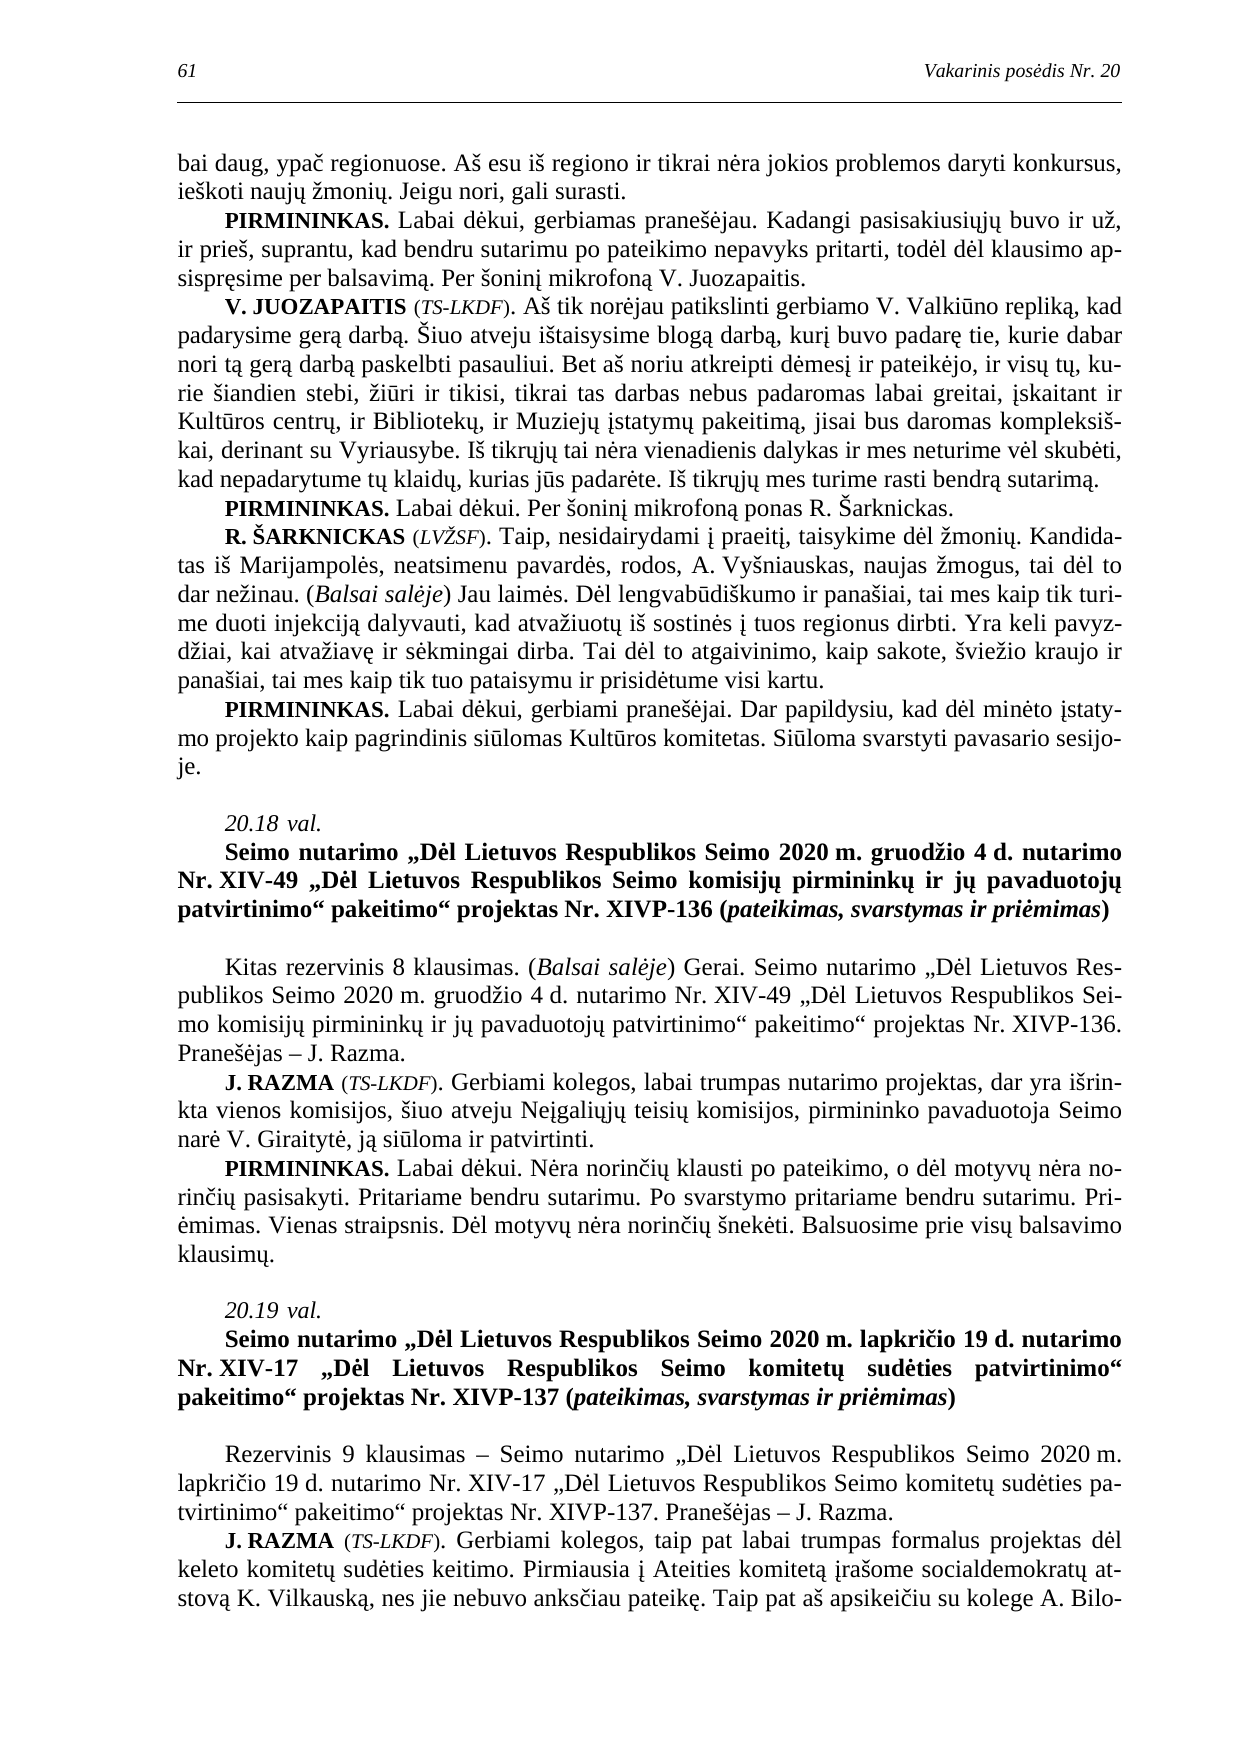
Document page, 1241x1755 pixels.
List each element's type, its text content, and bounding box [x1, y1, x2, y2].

text Ki­tas re­zer­vi­nis 8 klau­si­mas. (Bal­sai sa­lė­je) Ge­rai. Sei­mo nu­ta­ri­mo „Dėl Lie­tu­vos Res­pub­li­kos Sei­mo 2020 m. gruo­džio 4 d. nu­ta­ri­mo Nr. XIV-49 „Dėl Lie­tu­vos Res­pub­li­kos Sei­mo ko­mi­si­jų pir­mi­nin­kų ir jų pa­va­duo­to­jų pa­tvir­ti­ni­mo“ pa­kei­ti­mo“ pro­jek­tas Nr. XIVP-136. Pra­ne­šė­jas – J. Raz­ma. [177, 952, 1122, 1067]
text PIRMININKAS. La­bai dė­kui. Per šo­ni­nį mik­ro­fo­ną po­nas R. Šar­knic­kas. [177, 493, 1122, 521]
text Sei­mo nu­ta­ri­mo „Dėl Lie­tu­vos Res­pub­li­kos Sei­mo 2020 m. lap­kri­čio 19 d. nu­ta­ri­mo Nr. XIV-17 „Dėl Lie­tu­vos Res­pub­li­kos Sei­mo ko­mi­te­tų su­dė­ties pa­tvir­ti­ni­mo“ pakeitimo“ pro­jek­tas Nr. XIVP-137 (pa­tei­ki­mas, svars­ty­mas ir pri­ėmi­mas) [177, 1324, 1122, 1410]
text V. JUOZAPAITIS (TS-LKDF). Aš tik no­rė­jau pa­tiks­lin­ti ger­bia­mo V. Val­kiū­no re­pli­ką, kad pa­da­ry­si­me ge­rą dar­bą. Šiuo at­ve­ju iš­tai­sy­si­me blo­gą dar­bą, ku­rį bu­vo pa­da­rę tie, ku­rie da­bar no­ri tą ge­rą dar­bą pa­skelb­ti pa­sau­liui. Bet aš no­riu at­kreip­ti dė­me­sį ir pa­tei­kė­jo, ir vi­sų tų, ku­rie šian­dien ste­bi, žiū­ri ir ti­ki­si, tik­rai tas dar­bas ne­bus pa­da­ro­mas la­bai grei­tai, įskai­tant ir Kul­tū­ros cen­trų, ir Bib­lio­te­kų, ir Mu­zie­jų įsta­ty­mų pa­kei­ti­mą, ji­sai bus da­ro­mas kom­plek­siš­kai, de­ri­nant su Vy­riau­sy­be. Iš tik­rų­jų tai nė­ra vie­na­die­nis da­ly­kas ir mes ne­tu­ri­me vėl sku­bė­ti, kad ne­pa­da­ry­tu­me tų klai­dų, ku­rias jūs pa­da­rė­te. Iš tik­rų­jų mes tu­ri­me ras­ti ben­drą su­ta­ri­mą. [177, 291, 1122, 493]
text Sei­mo nu­ta­ri­mo „Dėl Lie­tu­vos Res­pub­li­kos Sei­mo 2020 m. gruo­džio 4 d. nu­ta­ri­mo Nr. XIV-49 „Dėl Lie­tu­vos Res­pub­li­kos Sei­mo ko­mi­si­jų pir­mi­nin­kų ir jų pa­va­duo­to­jų patvir­ti­ni­mo“ pa­kei­ti­mo“ pro­jek­tas Nr. XIVP-136 (pa­tei­ki­mas, svars­ty­mas ir pri­ėmi­mas) [177, 837, 1122, 923]
text 20.18 val. [224, 809, 1122, 837]
text bai daug, ypač re­gio­nuo­se. Aš esu iš re­gio­no ir tik­rai nė­ra jo­kios pro­ble­mos da­ry­ti kon­kur­sus, ieš­ko­ti nau­jų žmo­nių. Jei­gu no­ri, ga­li su­ras­ti. [177, 148, 1122, 205]
text PIRMININKAS. La­bai dė­kui, ger­bia­mas pra­ne­šė­jau. Ka­dan­gi pa­si­sa­kiu­sių­jų bu­vo ir už, ir prieš, su­pran­tu, kad ben­dru su­ta­ri­mu po pa­tei­ki­mo ne­pa­vyks pri­tar­ti, to­dėl dėl klau­si­mo ap­si­sprę­si­me per bal­sa­vi­mą. Per šo­ni­nį mik­ro­fo­ną V. Juo­za­pai­tis. [177, 205, 1122, 291]
text PIRMININKAS. La­bai dė­kui. Nė­ra no­rin­čių klaus­ti po pa­tei­ki­mo, o dėl mo­ty­vų nė­ra no­rin­čių pa­si­sa­ky­ti. Pri­ta­ria­me ben­dru su­ta­ri­mu. Po svars­ty­mo pri­ta­ria­me ben­dru su­ta­ri­mu. Pri­ėmi­mas. Vie­nas straips­nis. Dėl mo­ty­vų nė­ra no­rin­čių šne­kė­ti. Bal­suo­si­me prie vi­sų bal­sa­vi­mo klau­si­mų. [177, 1153, 1122, 1268]
text PIRMININKAS. La­bai dė­kui, ger­bia­mi pra­ne­šė­jai. Dar pa­pil­dy­siu, kad dėl mi­nė­to įsta­ty­mo pro­jek­to kaip pa­grin­di­nis siū­lo­mas Kul­tū­ros ko­mi­te­tas. Siū­lo­ma svars­ty­ti pa­va­sa­rio se­si­jo­je. [177, 694, 1122, 780]
text Re­zer­vi­nis 9 klau­si­mas – Sei­mo nu­ta­ri­mo „Dėl Lie­tu­vos Res­pub­li­kos Sei­mo 2020 m. lap­kri­čio 19 d. nu­ta­ri­mo Nr. XIV-17 „Dėl Lie­tu­vos Res­pub­li­kos Sei­mo ko­mi­te­tų su­dė­ties pa­tvir­ti­ni­mo“ pa­kei­ti­mo“ pro­jek­tas Nr. XIVP-137. Pra­ne­šė­jas – J. Raz­ma. [177, 1439, 1122, 1525]
text J. RAZMA (TS-LKDF). Ger­bia­mi ko­le­gos, la­bai trum­pas nu­ta­ri­mo pro­jek­tas, dar yra iš­rin­k­ta vie­nos ko­mi­si­jos, šiuo at­ve­ju Ne­įga­lių­jų tei­sių ko­mi­si­jos, pir­mi­nin­ko pa­va­duo­to­ja Sei­mo na­rė V. Gi­rai­ty­tė, ją siū­lo­ma ir pa­tvir­tin­ti. [177, 1067, 1122, 1153]
text J. RAZMA (TS-LKDF). Ger­bia­mi ko­le­gos, taip pat la­bai trum­pas for­ma­lus pro­jek­tas dėl ke­le­to ko­mi­te­tų su­dė­ties kei­ti­mo. Pir­miau­sia į At­ei­ties ko­mi­te­tą įra­šo­me so­cial­de­mok­ra­tų at­sto­vą K. Vil­kaus­ką, nes jie ne­bu­vo anks­čiau pa­tei­kę. Taip pat aš ap­si­kei­čiu su ko­le­ge A. Bi­lo­ [177, 1525, 1122, 1612]
text R. ŠARKNICKAS (LVŽSF). Taip, ne­si­dai­ry­da­mi į pra­ei­tį, tai­sy­ki­me dėl žmo­nių. Kan­di­da­tas iš Ma­ri­jam­po­lės, ne­at­si­me­nu pa­var­dės, ro­dos, A. Vyš­niaus­kas, nau­jas žmo­gus, tai dėl to dar ne­ži­nau. (Bal­sai sa­lė­je) Jau lai­mės. Dėl leng­va­bū­diš­ku­mo ir pa­na­šiai, tai mes kaip tik tu­ri­me duo­ti in­jek­ci­ją da­ly­vau­ti, kad at­va­žiuo­tų iš sos­ti­nės į tuos re­gio­nus dirb­ti. Yra ke­li pa­vyz­džiai, kai at­va­žia­vę ir sėk­min­gai dir­ba. Tai dėl to at­gai­vi­ni­mo, kaip sa­ko­te, švie­žio krau­jo ir pa­na­šiai, tai mes kaip tik tuo pa­tai­sy­mu ir pri­si­dė­tu­me vi­si kar­tu. [177, 521, 1122, 694]
text 20.19 val. [224, 1297, 1122, 1324]
